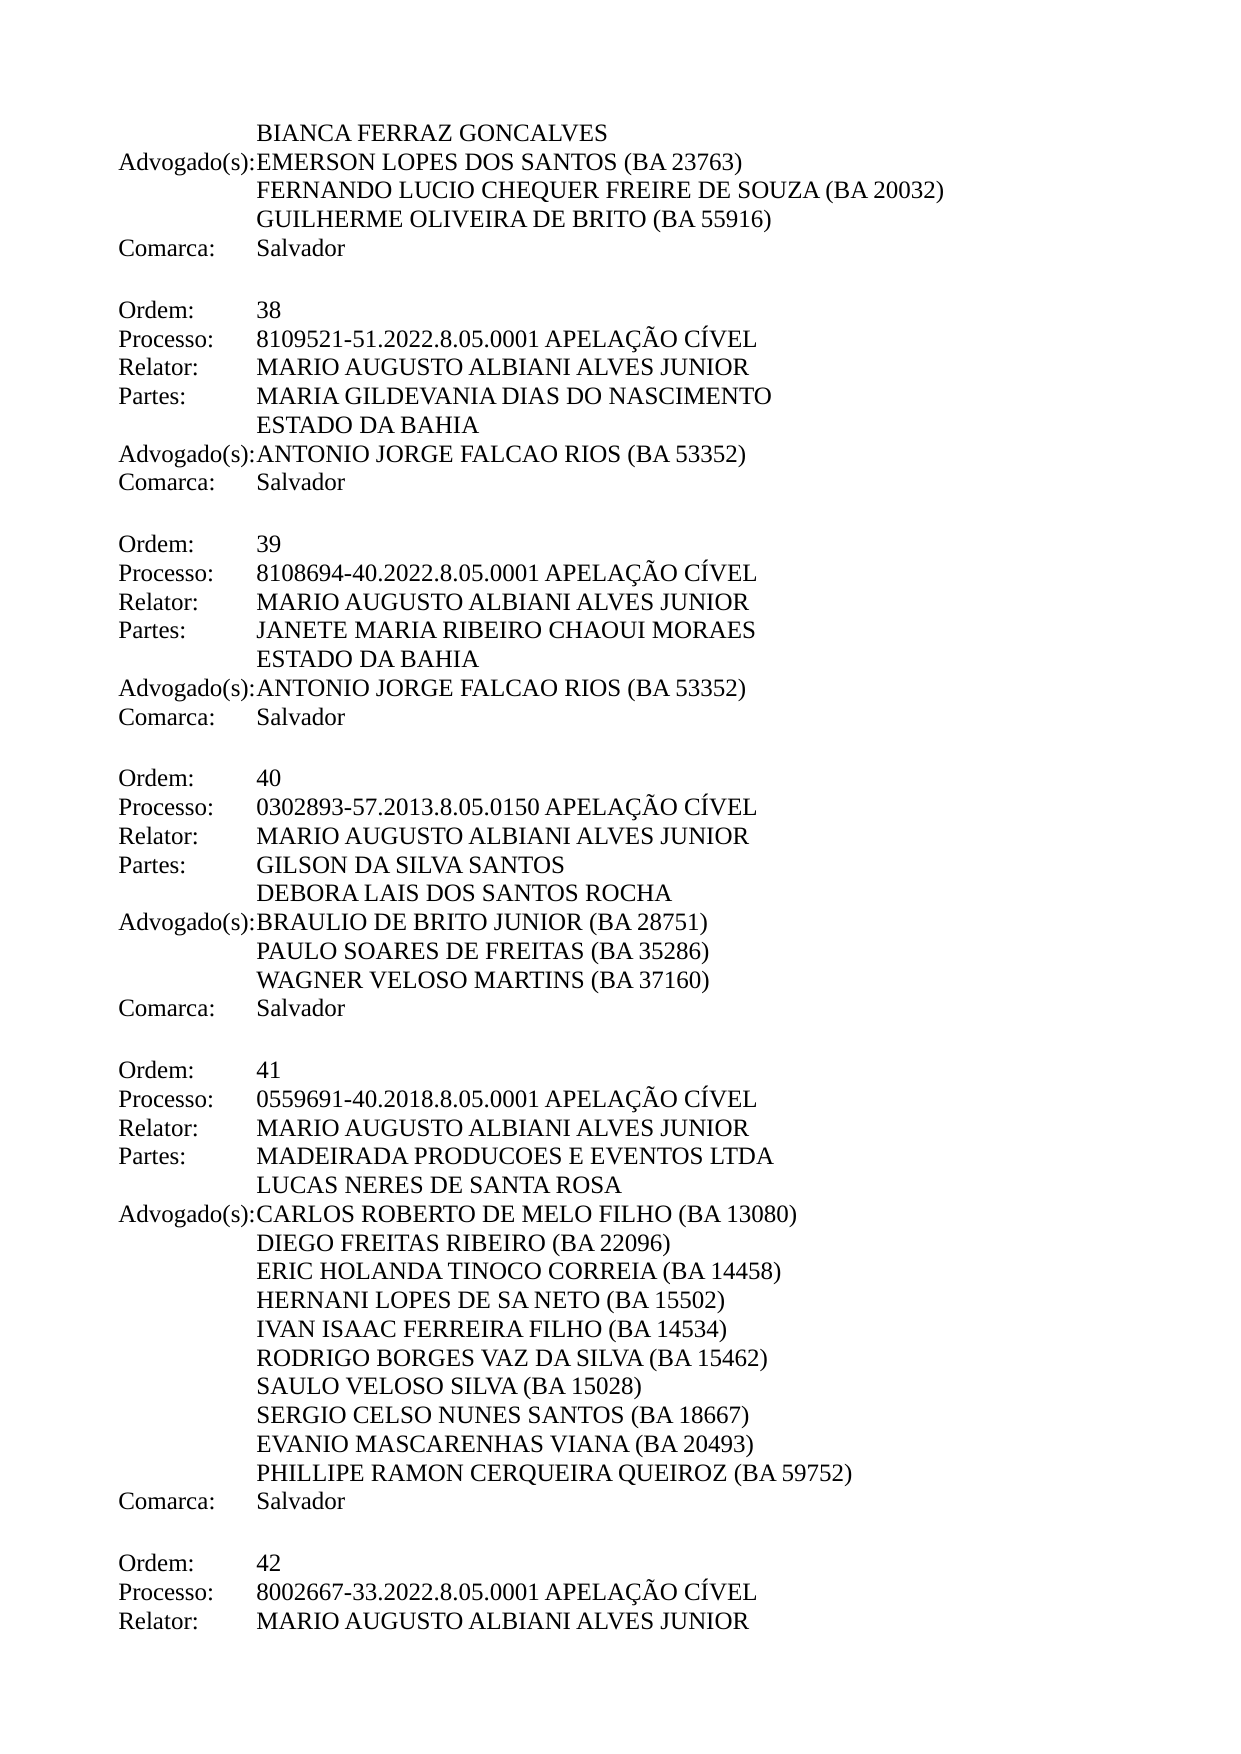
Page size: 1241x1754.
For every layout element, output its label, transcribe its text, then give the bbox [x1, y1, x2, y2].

table_cell Advogado(s): [118, 439, 256, 467]
table_cell Salvador [256, 468, 778, 496]
table_cell ANTONIO JORGE FALCAO RIOS (BA 53352) [256, 439, 778, 467]
table_cell [118, 1400, 256, 1429]
table_cell [118, 1256, 256, 1285]
table_header 38 [256, 295, 778, 324]
table_cell [118, 644, 256, 673]
table_cell MARIO AUGUSTO ALBIANI ALVES JUNIOR [256, 353, 778, 381]
table_cell ERIC HOLANDA TINOCO CORREIA (BA 14458) [256, 1256, 859, 1285]
table_cell WAGNER VELOSO MARTINS (BA 37160) [256, 965, 761, 993]
table_cell [118, 936, 256, 965]
table_header Ordem: [118, 1548, 256, 1577]
table_cell Advogado(s): [118, 673, 256, 702]
table_cell Salvador [256, 1486, 859, 1515]
table_cell Comarca: [118, 994, 256, 1022]
table_cell MARIA GILDEVANIA DIAS DO NASCIMENTO [256, 381, 778, 410]
table_cell Partes: [118, 1141, 256, 1170]
table_cell FERNANDO LUCIO CHEQUER FREIRE DE SOUZA (BA 20032) [256, 176, 952, 204]
table_cell HERNANI LOPES DE SA NETO (BA 15502) [256, 1285, 859, 1314]
table_cell Processo: [118, 1084, 256, 1113]
table_cell Salvador [256, 994, 761, 1022]
table_cell Advogado(s): [118, 907, 256, 936]
table_cell Comarca: [118, 233, 256, 262]
table_cell RODRIGO BORGES VAZ DA SILVA (BA 15462) [256, 1343, 859, 1371]
table_cell Processo: [118, 1577, 256, 1606]
table_cell [118, 965, 256, 993]
table_cell Salvador [256, 233, 952, 262]
table_cell BRAULIO DE BRITO JUNIOR (BA 28751) [256, 907, 761, 936]
table_cell PHILLIPE RAMON CERQUEIRA QUEIROZ (BA 59752) [256, 1458, 859, 1486]
table_cell MARIO AUGUSTO ALBIANI ALVES JUNIOR [256, 1606, 867, 1634]
table_cell [118, 1228, 256, 1256]
table_cell DEBORA LAIS DOS SANTOS ROCHA [256, 879, 761, 907]
table_cell Comarca: [118, 702, 256, 730]
table_cell SERGIO CELSO NUNES SANTOS (BA 18667) [256, 1400, 859, 1429]
table_cell MARIO AUGUSTO ALBIANI ALVES JUNIOR [256, 587, 761, 615]
table_header 41 [256, 1055, 859, 1084]
table_cell 8108694-40.2022.8.05.0001 APELAÇÃO CÍVEL [256, 558, 761, 587]
table_cell GUILHERME OLIVEIRA DE BRITO (BA 55916) [256, 204, 952, 233]
table_cell [118, 1429, 256, 1458]
table_cell ESTADO DA BAHIA [256, 410, 778, 439]
table_cell EVANIO MASCARENHAS VIANA (BA 20493) [256, 1429, 859, 1458]
table_cell Salvador [256, 702, 761, 730]
table_cell EMERSON LOPES DOS SANTOS (BA 23763) [256, 147, 952, 176]
table_cell IVAN ISAAC FERREIRA FILHO (BA 14534) [256, 1314, 859, 1343]
table_cell Processo: [118, 558, 256, 587]
table_cell 0302893-57.2013.8.05.0150 APELAÇÃO CÍVEL [256, 792, 761, 821]
table_cell Relator: [118, 821, 256, 850]
table_cell [118, 410, 256, 439]
table_cell [118, 879, 256, 907]
table_cell 0559691-40.2018.8.05.0001 APELAÇÃO CÍVEL [256, 1084, 859, 1113]
table_cell ANTONIO JORGE FALCAO RIOS (BA 53352) [256, 673, 761, 702]
table_cell 8109521-51.2022.8.05.0001 APELAÇÃO CÍVEL [256, 324, 778, 352]
table_cell Processo: [118, 792, 256, 821]
table_cell Comarca: [118, 468, 256, 496]
table_cell Advogado(s): [118, 147, 256, 176]
table_cell [118, 1285, 256, 1314]
table_cell [118, 1458, 256, 1486]
table_cell Relator: [118, 353, 256, 381]
table_cell [118, 118, 256, 147]
table_cell [118, 176, 256, 204]
table_cell [118, 1314, 256, 1343]
table_cell MARIO AUGUSTO ALBIANI ALVES JUNIOR [256, 821, 761, 850]
table_cell MARIO AUGUSTO ALBIANI ALVES JUNIOR [256, 1113, 859, 1141]
table_cell JANETE MARIA RIBEIRO CHAOUI MORAES [256, 615, 761, 644]
table_header Ordem: [118, 529, 256, 558]
table_cell Comarca: [118, 1486, 256, 1515]
table_cell BIANCA FERRAZ GONCALVES [256, 118, 952, 147]
table_cell [118, 1343, 256, 1371]
table_header Ordem: [118, 1055, 256, 1084]
table_cell Partes: [118, 381, 256, 410]
table_cell MADEIRADA PRODUCOES E EVENTOS LTDA [256, 1141, 859, 1170]
table_header 39 [256, 529, 761, 558]
table_cell 8002667-33.2022.8.05.0001 APELAÇÃO CÍVEL [256, 1577, 867, 1606]
table_cell Relator: [118, 587, 256, 615]
table_header 42 [256, 1548, 867, 1577]
table_cell [118, 204, 256, 233]
table_cell SAULO VELOSO SILVA (BA 15028) [256, 1371, 859, 1400]
table_cell Partes: [118, 850, 256, 878]
table_cell Relator: [118, 1113, 256, 1141]
table_cell Relator: [118, 1606, 256, 1634]
table_cell ESTADO DA BAHIA [256, 644, 761, 673]
table_cell CARLOS ROBERTO DE MELO FILHO (BA 13080) [256, 1199, 859, 1228]
table_header Ordem: [118, 295, 256, 324]
table_cell PAULO SOARES DE FREITAS (BA 35286) [256, 936, 761, 965]
table_cell [118, 1371, 256, 1400]
table_cell Partes: [118, 615, 256, 644]
table_cell [118, 1170, 256, 1199]
table_cell Advogado(s): [118, 1199, 256, 1228]
table_header 40 [256, 764, 761, 792]
table_header Ordem: [118, 764, 256, 792]
table_cell GILSON DA SILVA SANTOS [256, 850, 761, 878]
table_cell LUCAS NERES DE SANTA ROSA [256, 1170, 859, 1199]
table_cell Processo: [118, 324, 256, 352]
table_cell DIEGO FREITAS RIBEIRO (BA 22096) [256, 1228, 859, 1256]
